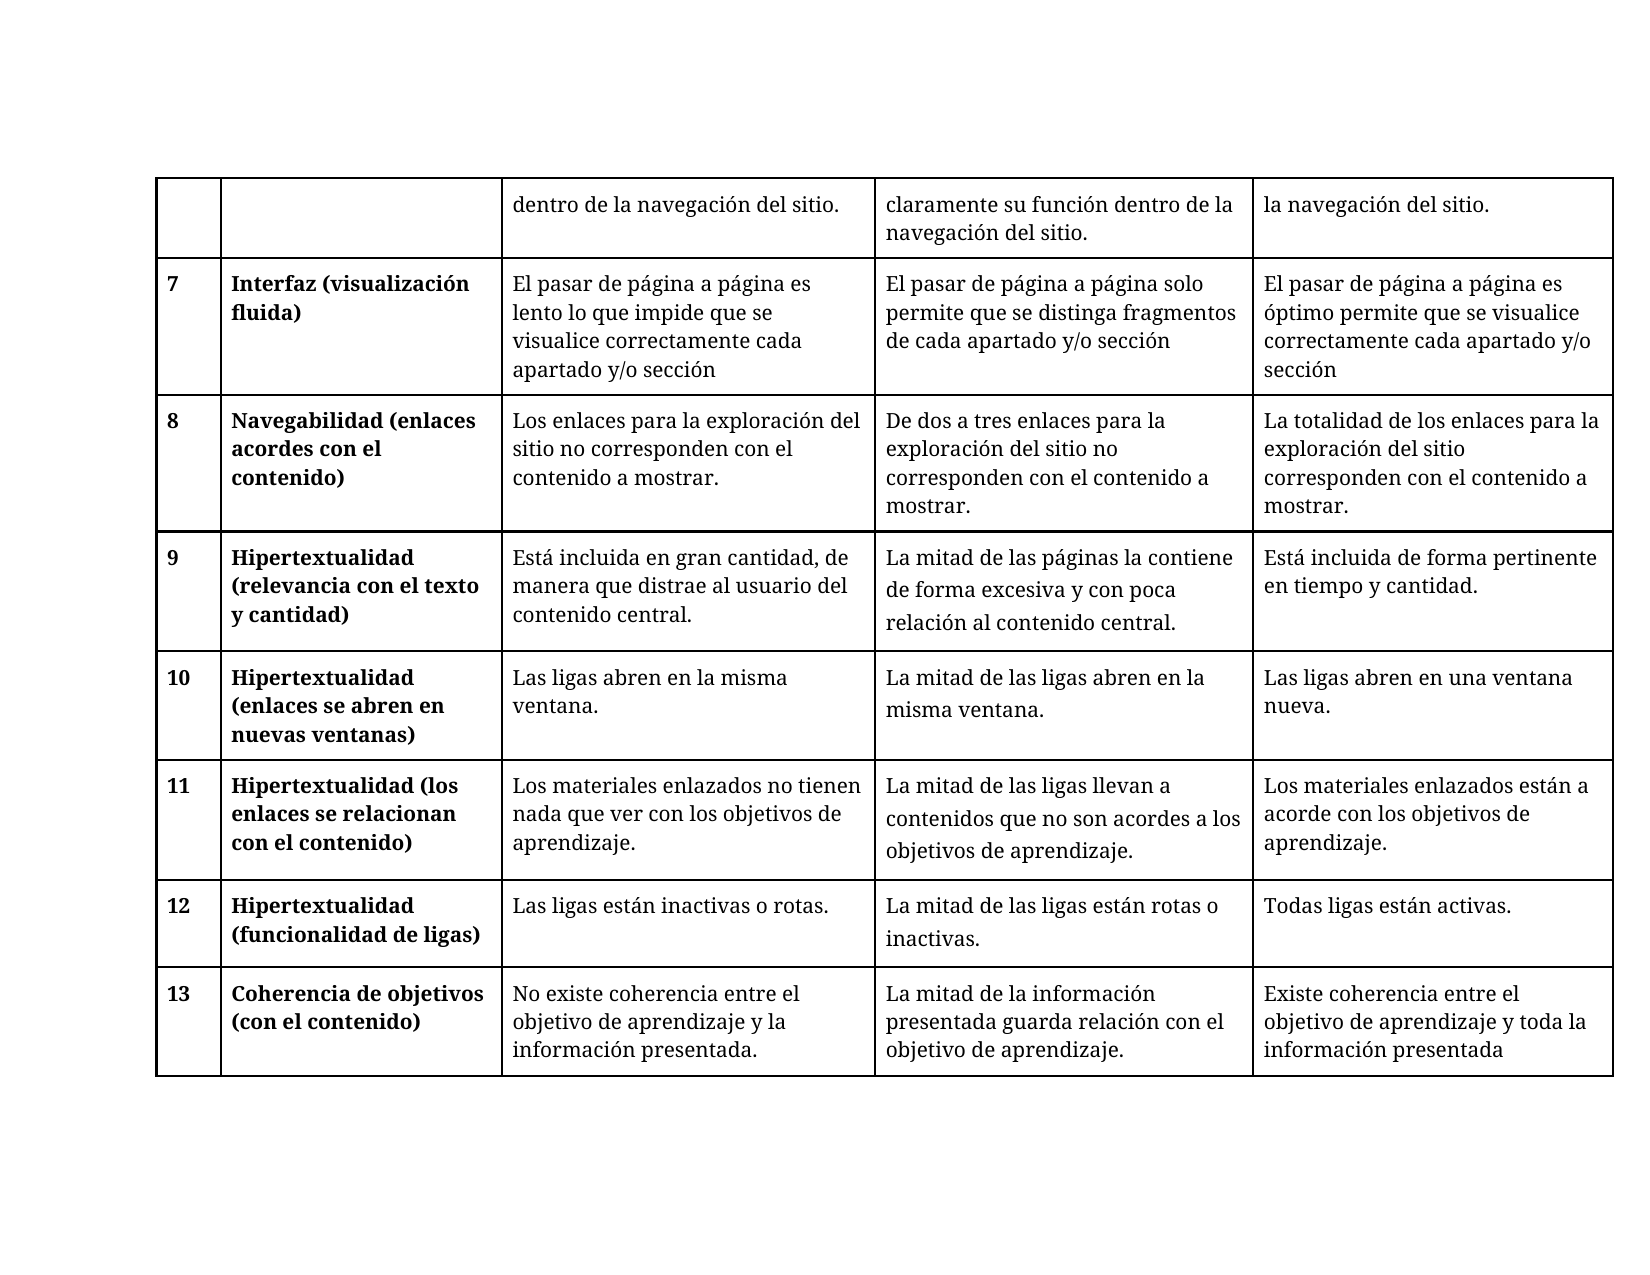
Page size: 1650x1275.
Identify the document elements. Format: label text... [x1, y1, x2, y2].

table_cell Los materiales enlazados no tienen nada que ver con los objetivos de aprendizaje. [503, 761, 874, 879]
table_cell 12 [158, 881, 220, 966]
table_cell [222, 179, 501, 257]
table_cell la navegación del sitio. [1254, 179, 1612, 257]
table_cell Los materiales enlazados están a acorde con los objetivos de aprendizaje. [1254, 761, 1612, 879]
table_cell Hipertextualidad (relevancia con el texto y cantidad) [222, 533, 501, 650]
table_cell La mitad de las ligas abren en la misma ventana. [876, 652, 1252, 759]
table_cell Las ligas abren en la misma ventana. [503, 652, 874, 759]
table_cell Está incluida de forma pertinente en tiempo y cantidad. [1254, 533, 1612, 650]
table_cell 9 [158, 533, 220, 650]
table_cell [158, 179, 220, 257]
table_cell Navegabilidad (enlaces acordes con el contenido) [222, 396, 501, 530]
table_cell 13 [158, 968, 220, 1074]
table_cell Coherencia de objetivos (con el contenido) [222, 968, 501, 1074]
table_cell 10 [158, 652, 220, 759]
table_cell El pasar de página a página es óptimo permite que se visualice correctamente cada apartado y/o sección [1254, 259, 1612, 394]
table_cell De dos a tres enlaces para la exploración del sitio no corresponden con el contenido a mostrar. [876, 396, 1252, 530]
table_cell Hipertextualidad (enlaces se abren en nuevas ventanas) [222, 652, 501, 759]
table_cell Interfaz (visualización fluida) [222, 259, 501, 394]
table_cell 11 [158, 761, 220, 879]
table_cell La mitad de la información presentada guarda relación con el objetivo de aprendizaje. [876, 968, 1252, 1074]
table_cell Los enlaces para la exploración del sitio no corresponden con el contenido a mostrar. [503, 396, 874, 530]
table_cell No existe coherencia entre el objetivo de aprendizaje y la información presentada. [503, 968, 874, 1074]
table_cell Hipertextualidad (los enlaces se relacionan con el contenido) [222, 761, 501, 879]
table_cell El pasar de página a página es lento lo que impide que se visualice correctamente cada apartado y/o sección [503, 259, 874, 394]
table_cell Hipertextualidad (funcionalidad de ligas) [222, 881, 501, 966]
table_cell La mitad de las páginas la contiene de forma excesiva y con poca relación al contenido central. [876, 533, 1252, 650]
table_cell Las ligas abren en una ventana nueva. [1254, 652, 1612, 759]
table_cell dentro de la navegación del sitio. [503, 179, 874, 257]
table_cell Las ligas están inactivas o rotas. [503, 881, 874, 966]
table_cell Existe coherencia entre el objetivo de aprendizaje y toda la información presentada [1254, 968, 1612, 1074]
table_cell Está incluida en gran cantidad, de manera que distrae al usuario del contenido central. [503, 533, 874, 650]
table_cell Todas ligas están activas. [1254, 881, 1612, 966]
table_cell La totalidad de los enlaces para la exploración del sitio corresponden con el contenido a mostrar. [1254, 396, 1612, 530]
table_cell claramente su función dentro de la navegación del sitio. [876, 179, 1252, 257]
table_cell El pasar de página a página solo permite que se distinga fragmentos de cada apartado y/o sección [876, 259, 1252, 394]
table_cell La mitad de las ligas están rotas o inactivas. [876, 881, 1252, 966]
table_cell La mitad de las ligas llevan a contenidos que no son acordes a los objetivos de aprendizaje. [876, 761, 1252, 879]
table_cell 7 [158, 259, 220, 394]
table_cell 8 [158, 396, 220, 530]
